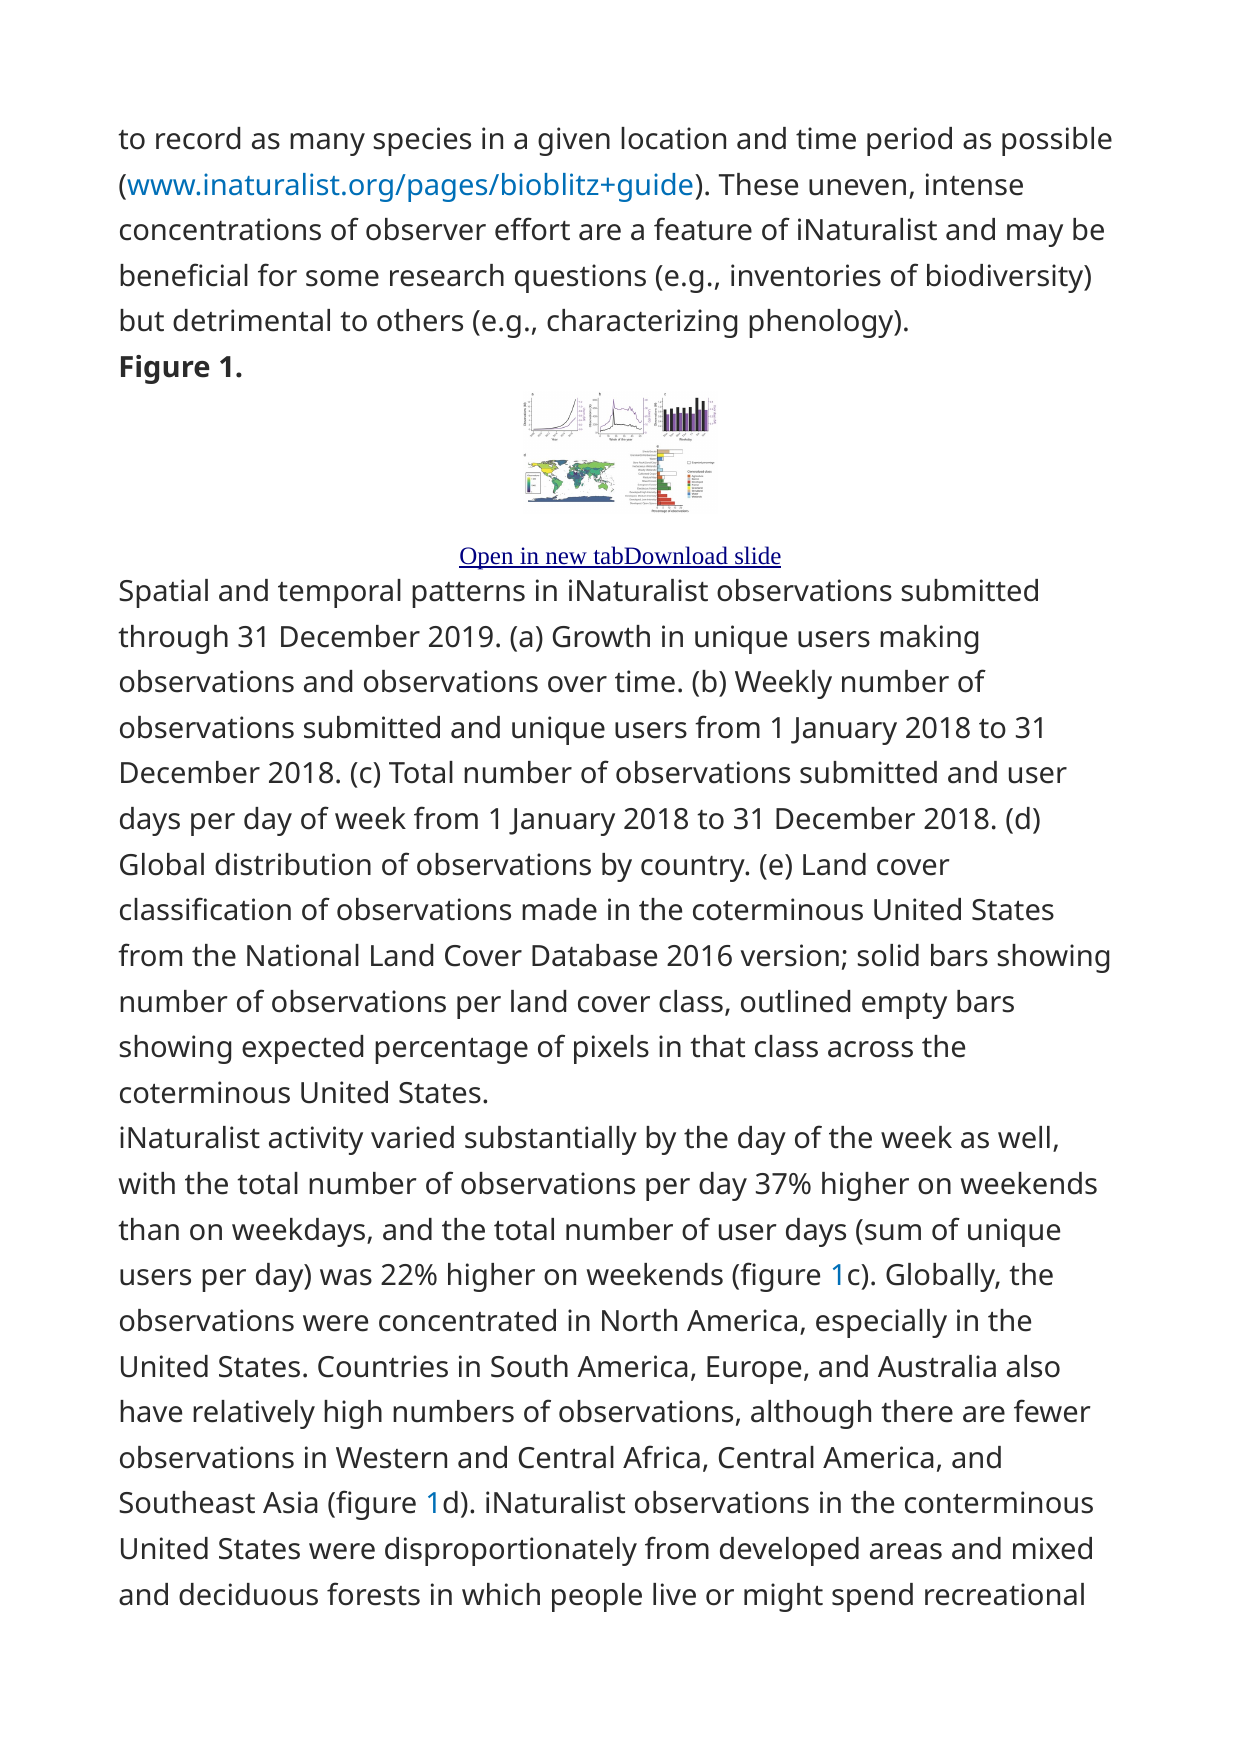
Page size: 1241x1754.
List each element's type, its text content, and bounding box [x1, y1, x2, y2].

text to record as many species in a given location and time period as possible (www.inaturalist.org/pages/bioblitz+guide). These uneven, intense concentrations of observer effort are a feature of iNaturalist and may be beneficial for some research questions (e.g., inventories of biodiversity) but detrimental to others (e.g., characterizing phenology). [118, 118, 1122, 340]
picture [522, 391, 718, 514]
text Open in new tabDownload slide [118, 541, 1122, 570]
text iNaturalist activity varied substantially by the day of the week as well, with the total number of observations per day 37% higher on weekends than on weekdays, and the total number of user days (sum of unique users per day) was 22% higher on weekends (figure 1c). Globally, the observations were concentrated in North America, especially in the United States. Countries in South America, Europe, and Australia also have relatively high numbers of observations, although there are fewer observations in Western and Central Africa, Central America, and Southeast Asia (figure 1d). iNaturalist observations in the conterminous United States were disproportionately from developed areas and mixed and deciduous forests in which people live or might spend recreational [118, 1118, 1122, 1614]
text Figure 1. [118, 346, 1114, 386]
text Spatial and temporal patterns in iNaturalist observations submitted through 31 December 2019. (a) Growth in unique users making observations and observations over time. (b) Weekly number of observations submitted and unique users from 1 January 2018 to 31 December 2018. (c) Total number of observations submitted and user days per day of week from 1 January 2018 to 31 December 2018. (d) Global distribution of observations by country. (e) Land cover classification of observations made in the coterminous United States from the National Land Cover Database 2016 version; solid bars showing number of observations per land cover class, outlined empty bars showing expected percentage of pixels in that class across the coterminous United States. [118, 570, 1122, 1112]
